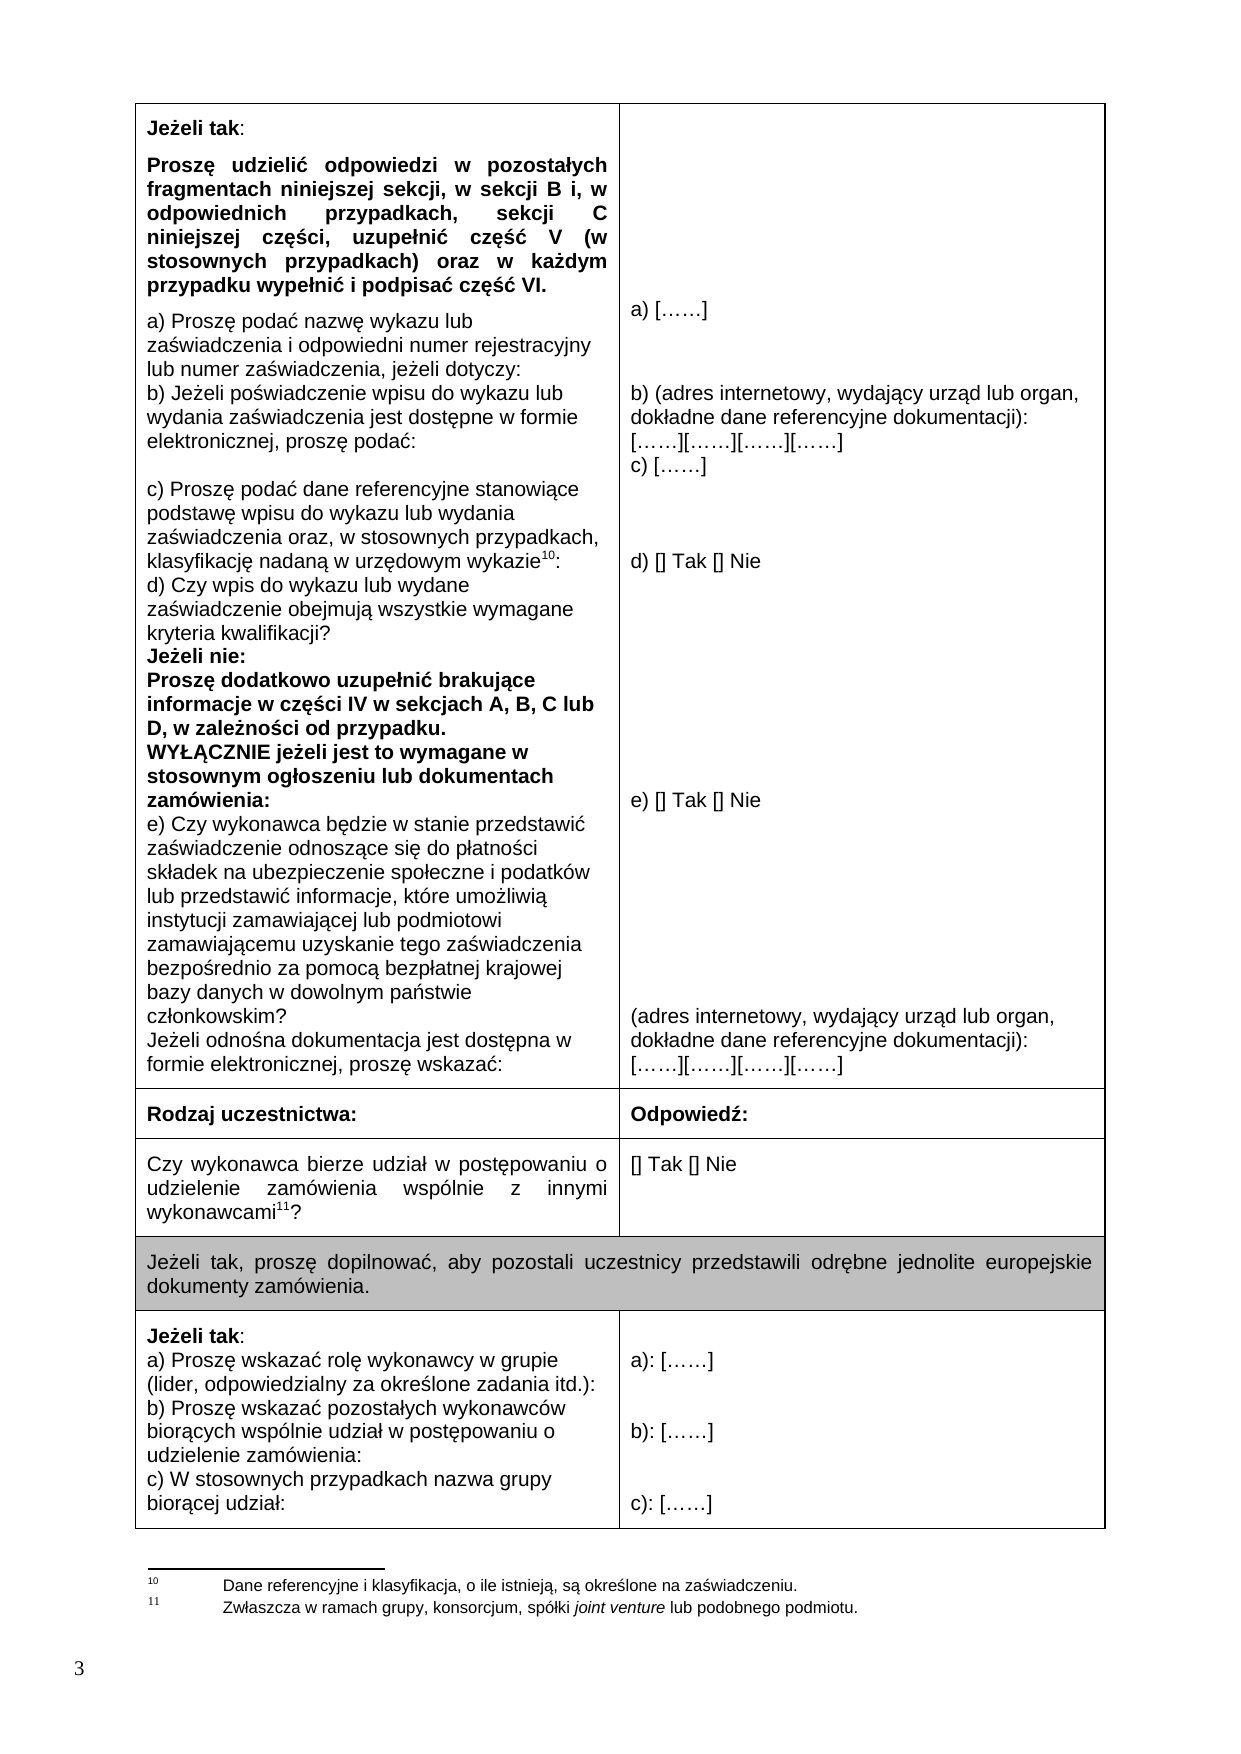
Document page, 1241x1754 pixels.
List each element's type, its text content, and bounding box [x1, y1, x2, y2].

table_cell Jeżeli tak, proszę dopilnować, aby pozostali uczestnicy przedstawili odrębne jednolite europejskie dokumenty zamówienia. [136, 1237, 1104, 1310]
table_cell Jeżeli tak: a) Proszę wskazać rolę wykonawcy w grupie (lider, odpowiedzialny za określone zadania itd.): b) Proszę wskazać pozostałych wykonawców biorących wspólnie udział w postępowaniu o udzielenie zamówienia: c) W stosownych przypadkach nazwa grupy biorącej udział: [136, 1311, 619, 1528]
table_cell Jeżeli tak: Proszę udzielić odpowiedzi w pozostałych fragmentach niniejszej sekcji, w sekcji B i, w odpowiednich przypadkach, sekcji C niniejszej części, uzupełnić część V (w stosownych przypadkach) oraz w każdym przypadku wypełnić i podpisać część VI. a) Proszę podać nazwę wykazu lub zaświadczenia i odpowiedni numer rejestracyjny lub numer zaświadczenia, jeżeli dotyczy: b) Jeżeli poświadczenie wpisu do wykazu lub wydania zaświadczenia jest dostępne w formie elektronicznej, proszę podać: c) Proszę podać dane referencyjne stanowiące podstawę wpisu do wykazu lub wydania zaświadczenia oraz, w stosownych przypadkach, klasyfikację nadaną w urzędowym wykazie: d) Czy wpis do wykazu lub wydane zaświadczenie obejmują wszystkie wymagane kryteria kwalifikacji? Jeżeli nie: Proszę dodatkowo uzupełnić brakujące informacje w części IV w sekcjach A, B, C lub D, w zależności od przypadku. WYŁĄCZNIE jeżeli jest to wymagane w stosownym ogłoszeniu lub dokumentach zamówienia: e) Czy wykonawca będzie w stanie przedstawić zaświadczenie odnoszące się do płatności składek na ubezpieczenie społeczne i podatków lub przedstawić informacje, które umożliwią instytucji zamawiającej lub podmiotowi zamawiającemu uzyskanie tego zaświadczenia bezpośrednio za pomocą bezpłatnej krajowej bazy danych w dowolnym państwie członkowskim? Jeżeli odnośna dokumentacja jest dostępna w formie elektronicznej, proszę wskazać: [136, 104, 619, 1088]
table_cell a) [……] b) (adres internetowy, wydający urząd lub organ, dokładne dane referencyjne dokumentacji): [……][……][……][……] c) [……] d) [] Tak [] Nie e) [] Tak [] Nie (adres internetowy, wydający urząd lub organ, dokładne dane referencyjne dokumentacji): [……][……][……][……] [620, 104, 1104, 1088]
table_cell Odpowiedź: [620, 1089, 1104, 1138]
table_cell a): [……] b): [……] c): [……] [620, 1311, 1104, 1528]
table_cell Czy wykonawca bierze udział w postępowaniu o udzielenie zamówienia wspólnie z innymi wykonawcami? [136, 1139, 619, 1236]
table_cell [] Tak [] Nie [620, 1139, 1104, 1236]
table_cell Rodzaj uczestnictwa: [136, 1089, 619, 1138]
